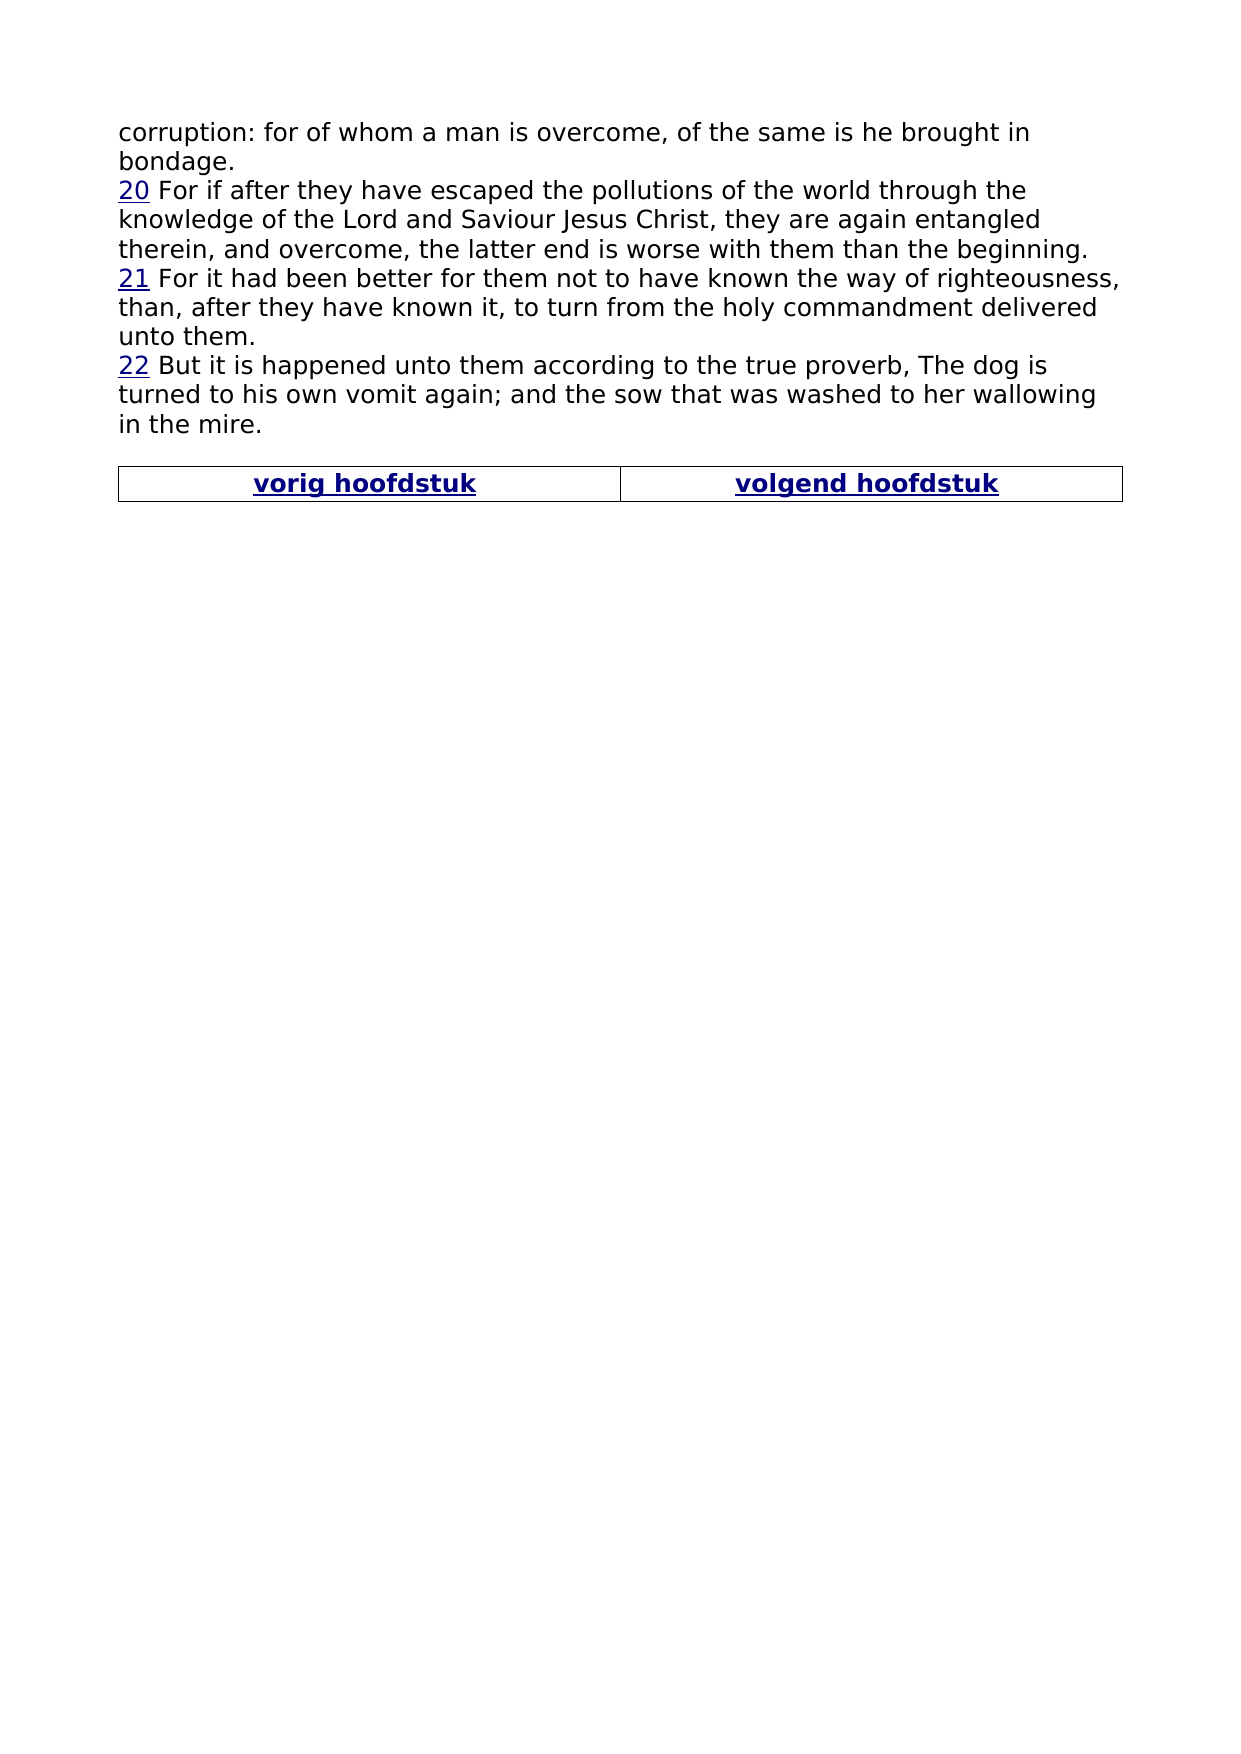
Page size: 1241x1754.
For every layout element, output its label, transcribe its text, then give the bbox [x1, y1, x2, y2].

table_header vorig hoofdstuk [119, 467, 620, 501]
text corruption: for of whom a man is overcome, of the same is he brought in bondage. 20 For if after they have escaped the pollutions of the world through the knowledge of the Lord and Saviour Jesus Christ, they are again entangled therein, and overcome, the latter end is worse with them than the beginning. 21 For it had been better for them not to have known the way of righteousness, than, after they have known it, to turn from the holy commandment delivered unto them. 22 But it is happened unto them according to the true proverb, The dog is turned to his own vomit again; and the sow that was washed to her wallowing in the mire. [118, 118, 1122, 439]
table_header volgend hoofdstuk [621, 467, 1122, 501]
